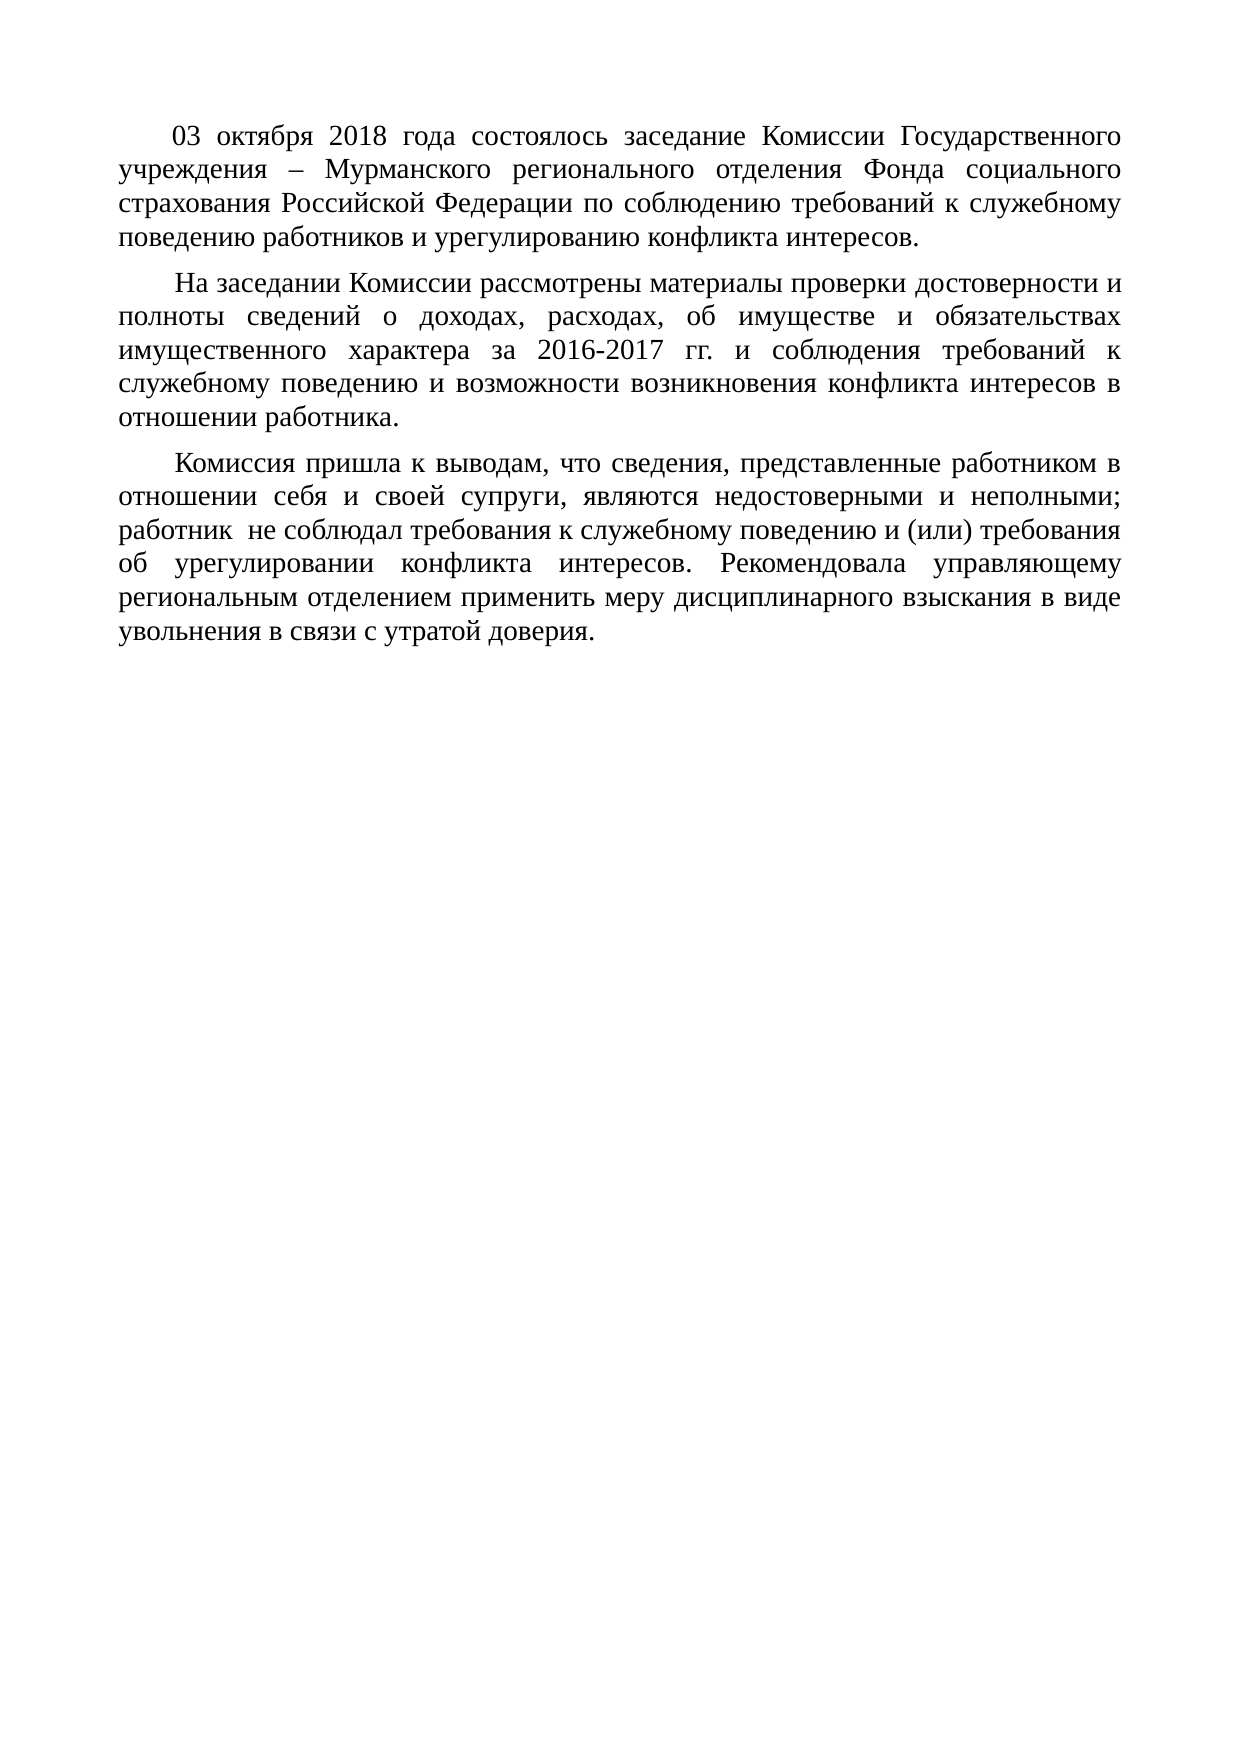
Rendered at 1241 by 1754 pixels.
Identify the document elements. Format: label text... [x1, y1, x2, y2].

text 03 октября 2018 года состоялось заседание Комиссии Государственного учреждения – Мурманского регионального отделения Фонда социального страхования Российской Федерации по соблюдению требований к служебному поведению работников и урегулированию конфликта интересов. [118, 118, 1122, 252]
text Комиссия пришла к выводам, что сведения, представленные работником в отношении себя и своей супруги, являются недостоверными и неполными; работник не соблюдал требования к служебному поведению и (или) требования об урегулировании конфликта интересов. Рекомендовала управляющему региональным отделением применить меру дисциплинарного взыскания в виде увольнения в связи с утратой доверия. [118, 445, 1122, 646]
text На заседании Комиссии рассмотрены материалы проверки достоверности и полноты сведений о доходах, расходах, об имуществе и обязательствах имущественного характера за 2016-2017 гг. и соблюдения требований к служебному поведению и возможности возникновения конфликта интересов в отношении работника. [118, 265, 1122, 432]
